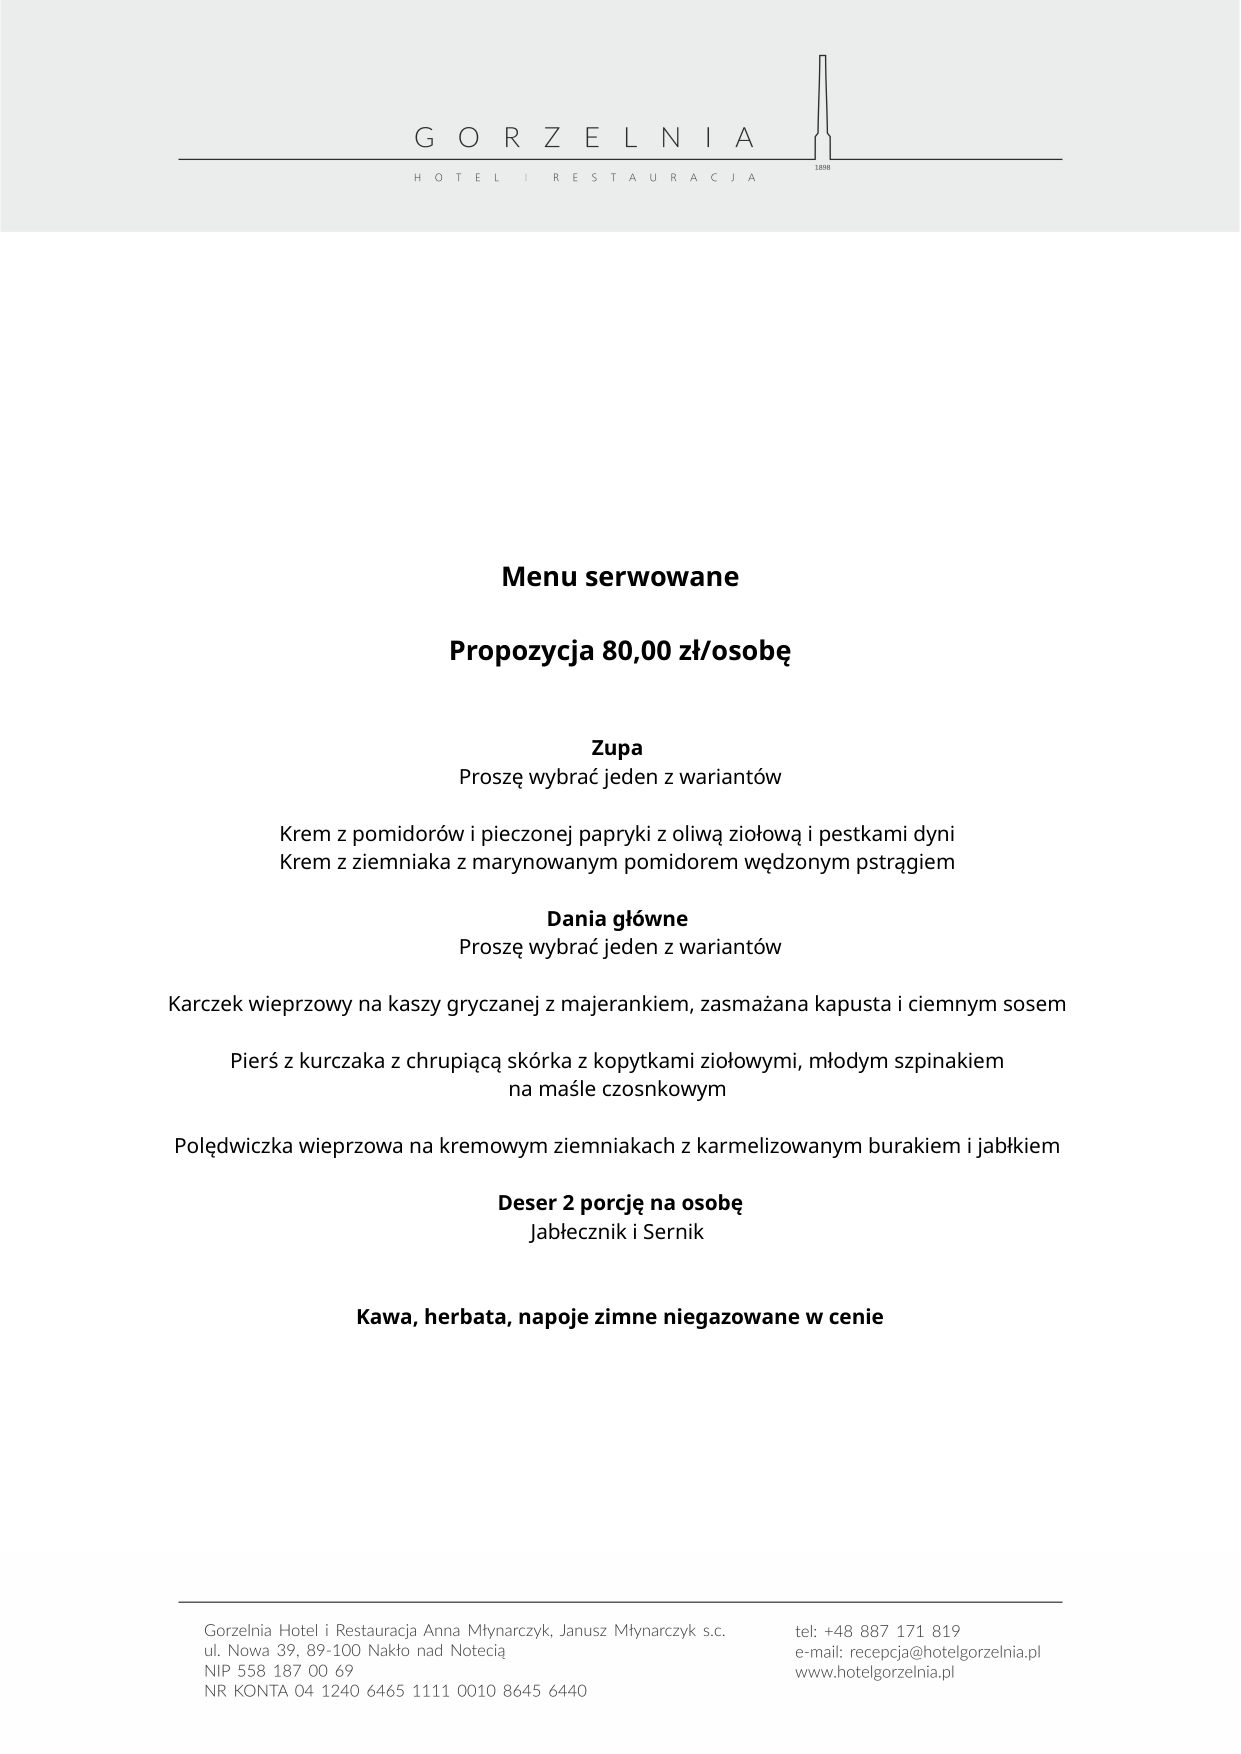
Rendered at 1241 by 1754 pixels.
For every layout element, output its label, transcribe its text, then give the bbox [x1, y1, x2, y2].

picture [1, 1551, 1240, 1754]
text na maśle czosnkowym [118, 1074, 1122, 1103]
text Polędwiczka wieprzowa na kremowym ziemniakach z karmelizowanym burakiem i jabłkiem [118, 1131, 1122, 1160]
text Karczek wieprzowy na kaszy gryczanej z majerankiem, zasmażana kapusta i ciemnym sosem [118, 989, 1122, 1018]
text Proszę wybrać jeden z wariantów [118, 762, 1122, 790]
text Krem z ziemniaka z marynowanym pomidorem wędzonym pstrągiem [118, 847, 1122, 876]
text Jabłecznik i Sernik [118, 1217, 1122, 1245]
text Krem z pomidorów i pieczonej papryki z oliwą ziołową i pestkami dyni [118, 819, 1122, 847]
text Dania główne [118, 904, 1122, 932]
text Proszę wybrać jeden z wariantów [118, 932, 1122, 961]
text Zupa [118, 733, 1122, 762]
text Pierś z kurczaka z chrupiącą skórka z kopytkami ziołowymi, młodym szpinakiem [118, 1046, 1122, 1074]
text Kawa, herbata, napoje zimne niegazowane w cenie [118, 1302, 1122, 1331]
text Propozycja 80,00 zł/osobę [118, 631, 1122, 668]
text Menu serwowane [118, 557, 1122, 594]
picture [0, 0, 1240, 232]
text Deser 2 porcję na osobę [118, 1188, 1122, 1217]
